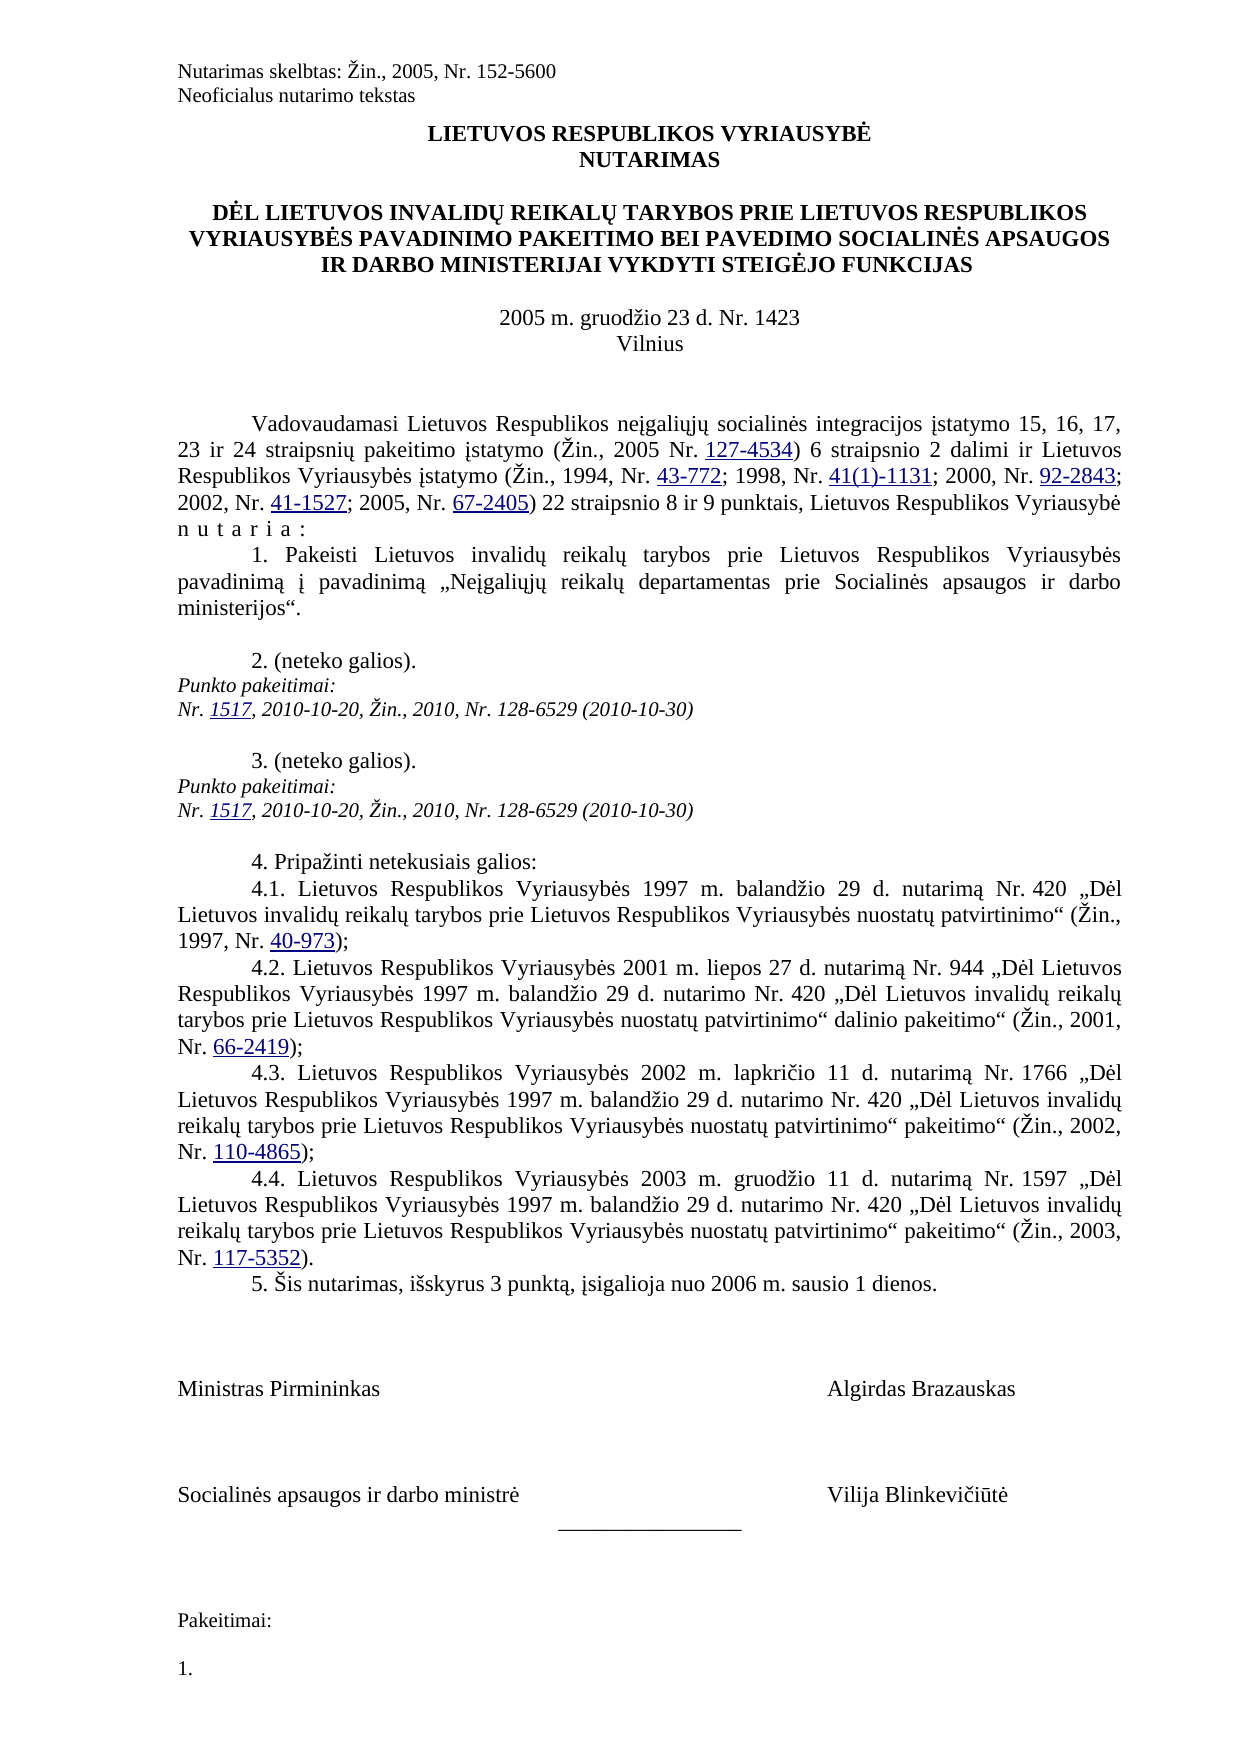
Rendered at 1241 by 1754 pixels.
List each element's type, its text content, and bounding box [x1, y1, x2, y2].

text 2005 m. gruodžio 23 d. Nr. 1423 [177, 304, 1122, 331]
text 4.1. Lietuvos Respublikos Vyriausybės 1997 m. balandžio 29 d. nutarimą Nr. 420 „Dėl Lietuvos invalidų reikalų tarybos prie Lietuvos Respublikos Vyriausybės nuostatų patvirtinimo“ (Žin., 1997, Nr. 40-973); [177, 875, 1122, 954]
text Vilnius [177, 331, 1122, 357]
text 1. Pakeisti Lietuvos invalidų reikalų tarybos prie Lietuvos Respublikos Vyriausybės pavadinimą į pavadinimą „Neįgaliųjų reikalų departamentas prie Socialinės apsaugos ir darbo ministerijos“. [177, 541, 1122, 620]
text 4.4. Lietuvos Respublikos Vyriausybės 2003 m. gruodžio 11 d. nutarimą Nr. 1597 „Dėl Lietuvos Respublikos Vyriausybės 1997 m. balandžio 29 d. nutarimo Nr. 420 „Dėl Lietuvos invalidų reikalų tarybos prie Lietuvos Respublikos Vyriausybės nuostatų patvirtinimo“ pakeitimo“ (Žin., 2003, Nr. 117-5352). [177, 1165, 1122, 1270]
text 4. Pripažinti netekusiais galios: [177, 848, 1122, 875]
text 3. (neteko galios). [177, 748, 1122, 774]
text ________________ [177, 1507, 1122, 1534]
text 4.2. Lietuvos Respublikos Vyriausybės 2001 m. liepos 27 d. nutarimą Nr. 944 „Dėl Lietuvos Respublikos Vyriausybės 1997 m. balandžio 29 d. nutarimo Nr. 420 „Dėl Lietuvos invalidų reikalų tarybos prie Lietuvos Respublikos Vyriausybės nuostatų patvirtinimo“ dalinio pakeitimo“ (Žin., 2001, Nr. 66-2419); [177, 954, 1122, 1059]
text Ministras Pirmininkas Algirdas Brazauskas [177, 1376, 1122, 1402]
text nutarimas [177, 146, 1122, 172]
text 1. [177, 1656, 1122, 1680]
text Punkto pakeitimai: [177, 673, 1122, 697]
text Vadovaudamasi Lietuvos Respublikos neįgaliųjų socialinės integracijos įstatymo 15, 16, 17, 23 ir 24 straipsnių pakeitimo įstatymo (Žin., 2005 Nr. 127-4534) 6 straipsnio 2 dalimi ir Lietuvos Respublikos Vyriausybės įstatymo (Žin., 1994, Nr. 43-772; 1998, Nr. 41(1)-1131; 2000, Nr. 92-2843; 2002, Nr. 41-1527; 2005, Nr. 67-2405) 22 straipsnio 8 ir 9 punktais, Lietuvos Respublikos Vyriausybė nutaria: [177, 409, 1122, 541]
text 2. (neteko galios). [177, 647, 1122, 673]
text Punkto pakeitimai: [177, 774, 1122, 798]
text 5. Šis nutarimas, išskyrus 3 punktą, įsigalioja nuo 2006 m. sausio 1 dienos. [177, 1270, 1122, 1296]
text Nutarimas skelbtas: Žin., 2005, Nr. 152-5600 [177, 59, 1122, 83]
text 4.3. Lietuvos Respublikos Vyriausybės 2002 m. lapkričio 11 d. nutarimą Nr. 1766 „Dėl Lietuvos Respublikos Vyriausybės 1997 m. balandžio 29 d. nutarimo Nr. 420 „Dėl Lietuvos invalidų reikalų tarybos prie Lietuvos Respublikos Vyriausybės nuostatų patvirtinimo“ pakeitimo“ (Žin., 2002, Nr. 110-4865); [177, 1059, 1122, 1165]
text Nr. 1517, 2010-10-20, Žin., 2010, Nr. 128-6529 (2010-10-30) [177, 697, 1122, 721]
text Socialinės apsaugos ir darbo ministrė Vilija Blinkevičiūtė [177, 1481, 1122, 1507]
text Neoficialus nutarimo tekstas [177, 83, 1122, 107]
text DĖL LIETUVOS INVALIDŲ REIKALŲ TARYBOS PRIE LIETUVOS RESPUBLIKOS VYRIAUSYBĖS PAVADINIMO PAKEITIMO BEI pavedimo SOCIALINĖS APSAUGOS IR DARBO MINISTERIJAI vykdyti STEIGĖJO FUNKCIJas [177, 199, 1122, 278]
subtitle Lietuvos Respublikos Vyriausybė [177, 120, 1122, 146]
text Nr. 1517, 2010-10-20, Žin., 2010, Nr. 128-6529 (2010-10-30) [177, 798, 1122, 822]
text Pakeitimai: [177, 1608, 1122, 1632]
